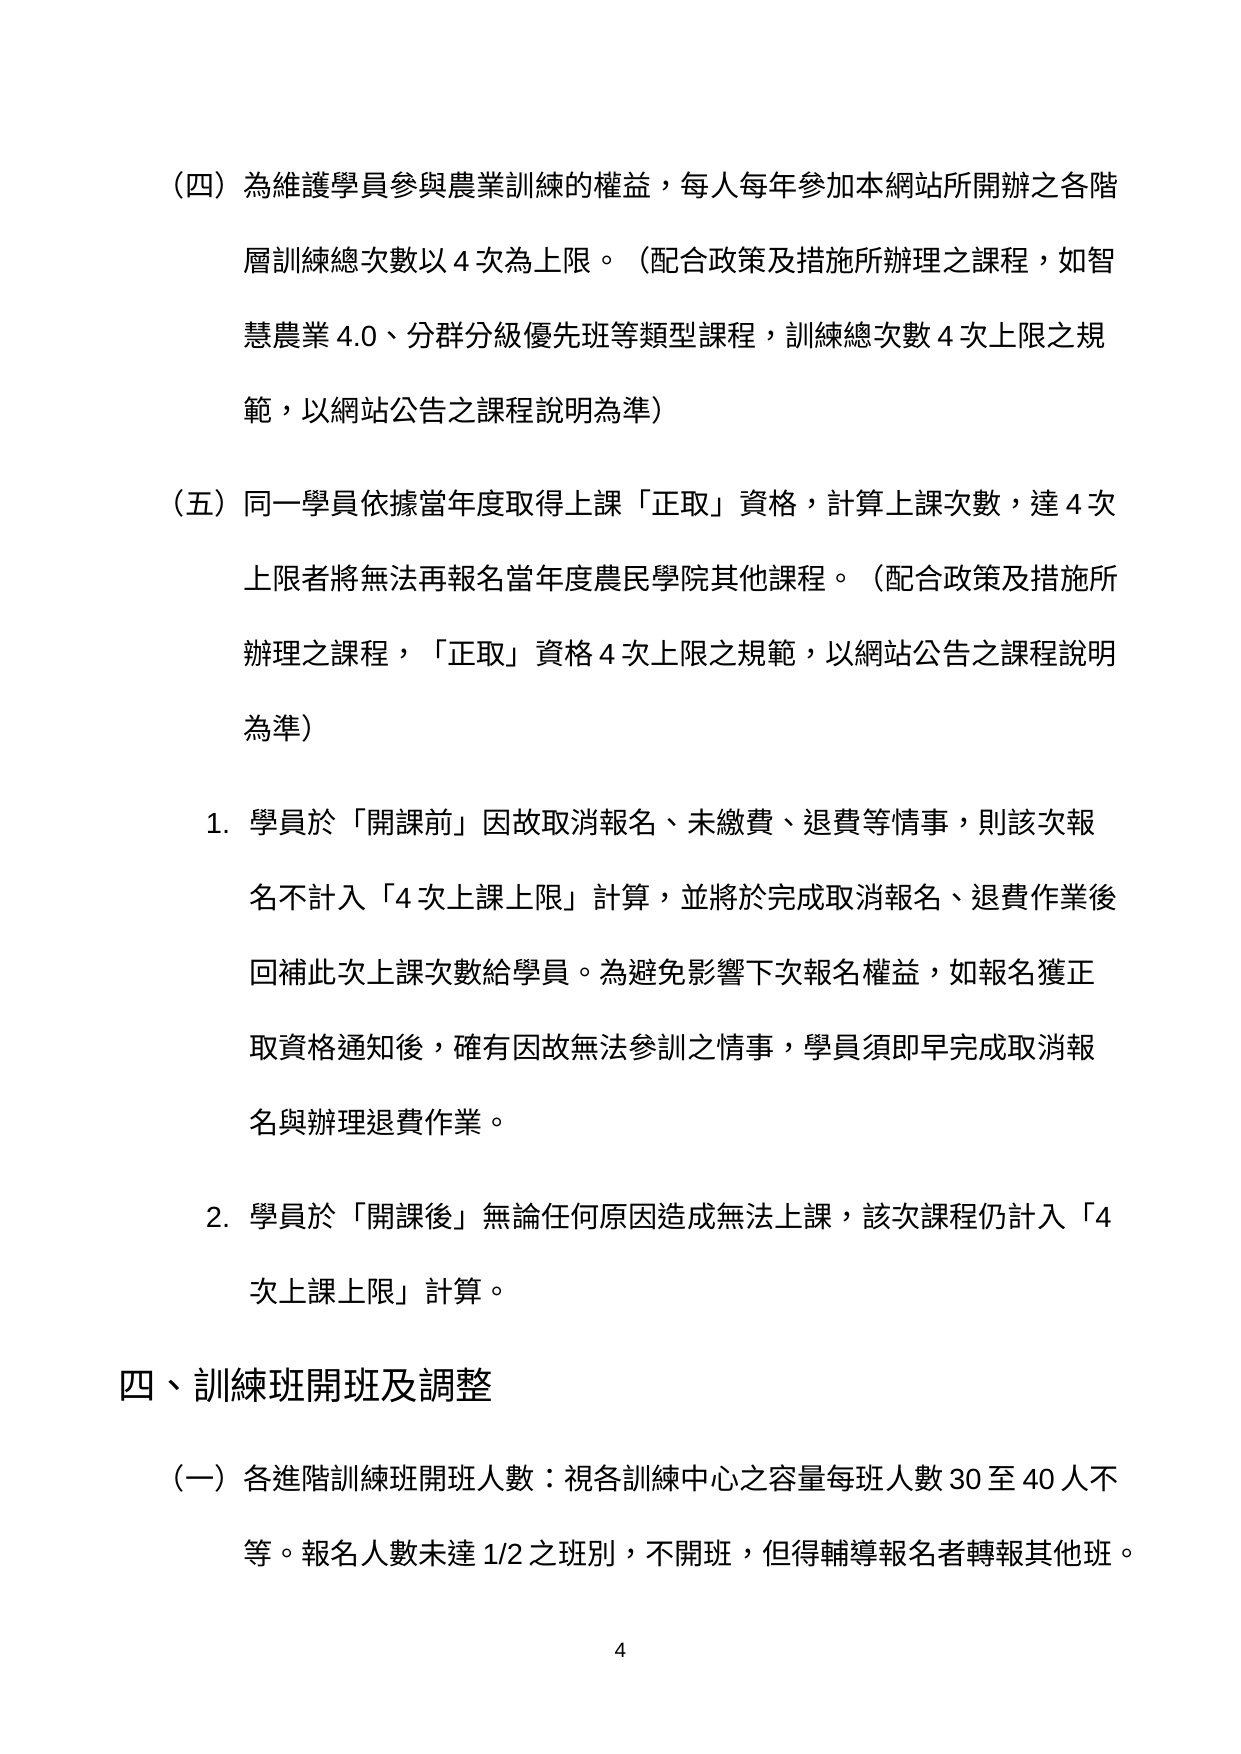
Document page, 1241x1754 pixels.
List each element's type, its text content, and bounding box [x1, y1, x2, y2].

subtitle 學員於「開課後」無論任何原因造成無法上課，該次課程仍計入「4次上課上限」計算。 [206, 1177, 1122, 1327]
subtitle 訓練班開班及調整 [118, 1346, 1122, 1421]
subtitle 同一學員依據當年度取得上課「正取」資格，計算上課次數，達4次上限者將無法再報名當年度農民學院其他課程。（配合政策及措施所辦理之課程，「正取」資格4次上限之規範，以網站公告之課程說明為準） [156, 464, 1122, 764]
subtitle 各進階訓練班開班人數：視各訓練中心之容量每班人數30至40人不等。報名人數未達1/2之班別，不開班，但得輔導報名者轉報其他班。 [156, 1439, 1122, 1589]
subtitle 學員於「開課前」因故取消報名、未繳費、退費等情事，則該次報名不計入「4次上課上限」計算，並將於完成取消報名、退費作業後回補此次上課次數給學員。為避免影響下次報名權益，如報名獲正取資格通知後，確有因故無法參訓之情事，學員須即早完成取消報名與辦理退費作業。 [206, 783, 1122, 1158]
subtitle 為維護學員參與農業訓練的權益，每人每年參加本網站所開辦之各階層訓練總次數以4次為上限。（配合政策及措施所辦理之課程，如智慧農業4.0、分群分級優先班等類型課程，訓練總次數4次上限之規範，以網站公告之課程說明為準） [156, 146, 1122, 446]
